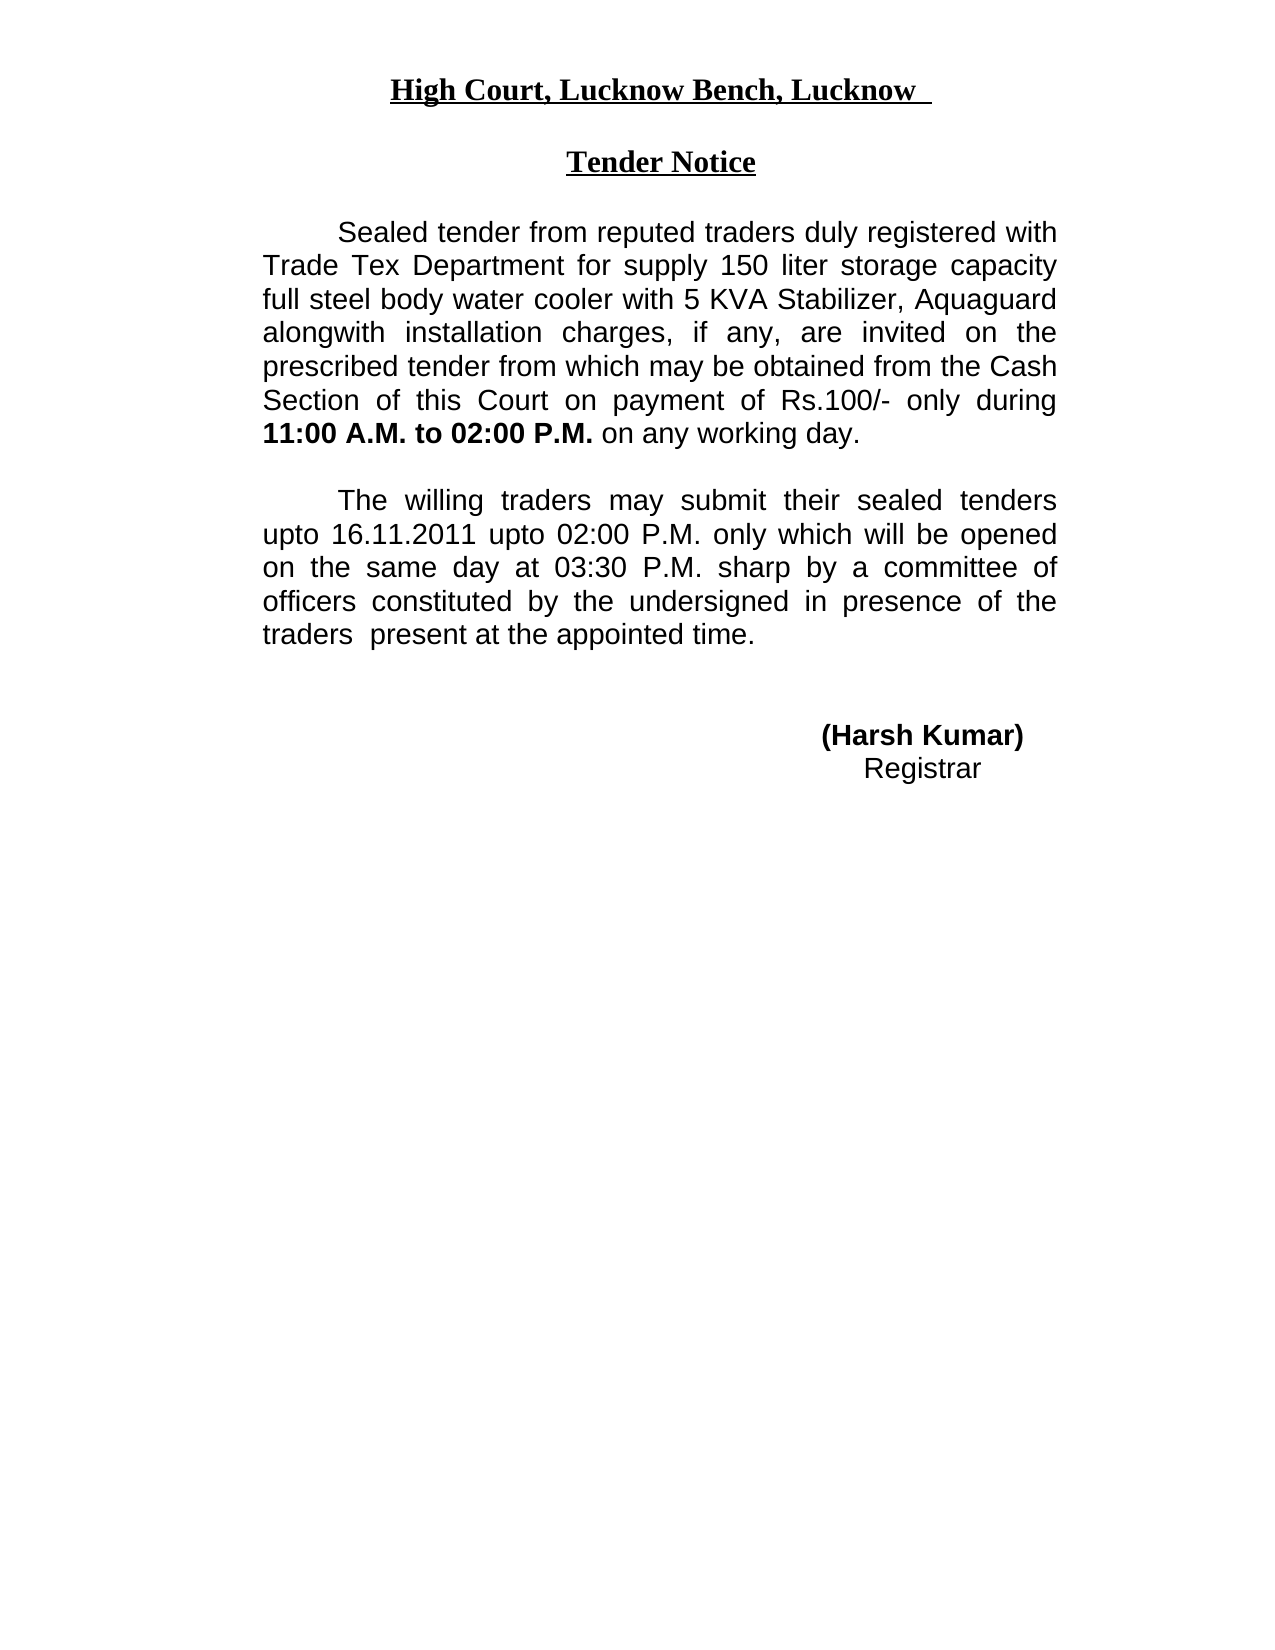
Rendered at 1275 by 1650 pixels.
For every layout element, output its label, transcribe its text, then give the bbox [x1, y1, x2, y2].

text The willing traders may submit their sealed tenders upto 16.11.2011 upto 02:00 P.M. only which will be opened on the same day at 03:30 P.M. sharp by a committee of officers constituted by the undersigned in presence of the traders present at the appointed time. [262, 483, 1057, 651]
text Tender Notice [187, 143, 1134, 179]
text Registrar [787, 751, 1057, 785]
text (Harsh Kumar) [787, 718, 1057, 751]
text Sealed tender from reputed traders duly registered with Trade Tex Department for supply 150 liter storage capacity full steel body water cooler with 5 KVA Stabilizer, Aquaguard alongwith installation charges, if any, are invited on the prescribed tender from which may be obtained from the Cash Section of this Court on payment of Rs.100/- only during 11:00 A.M. to 02:00 P.M. on any working day. [262, 215, 1057, 449]
text High Court, Lucknow Bench, Lucknow [187, 71, 1134, 107]
